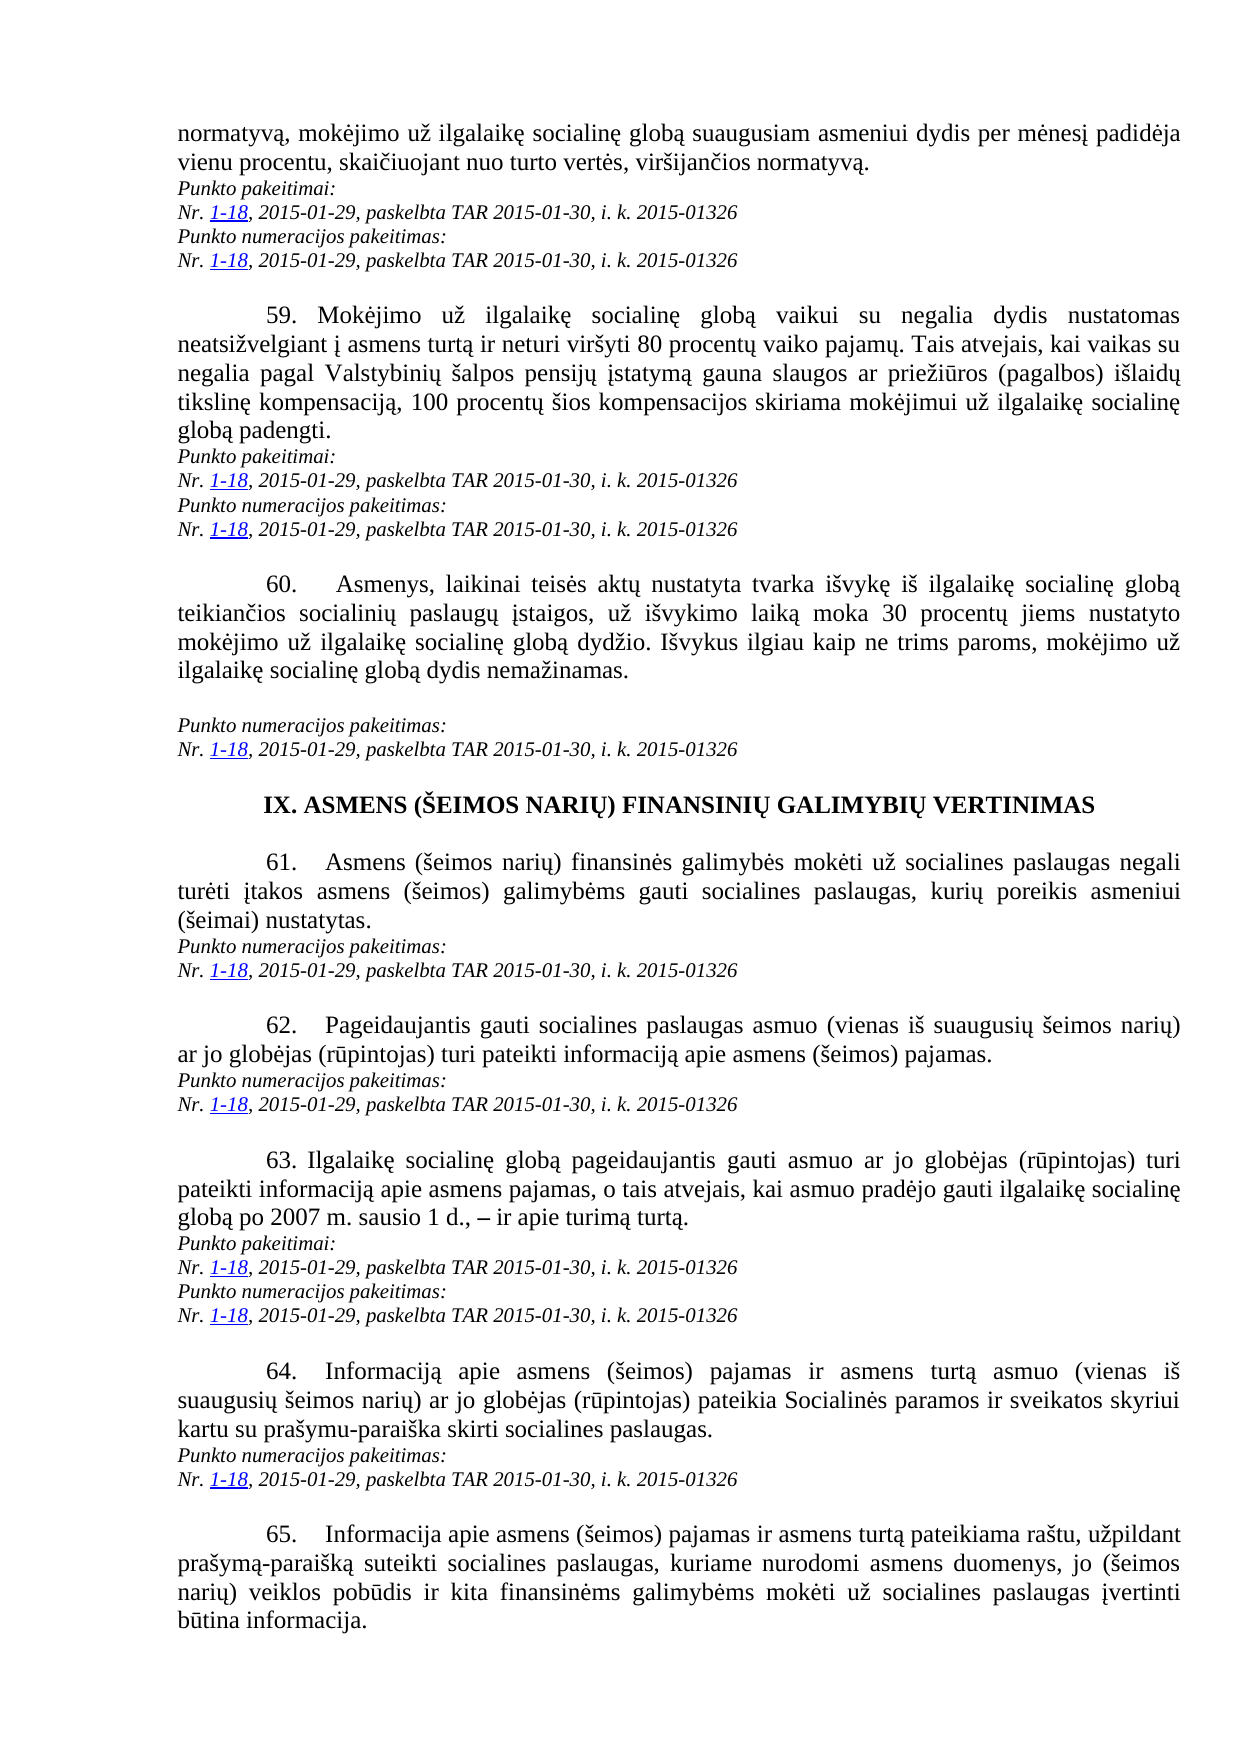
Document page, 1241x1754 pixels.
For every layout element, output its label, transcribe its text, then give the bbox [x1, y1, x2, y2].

text normatyvą, mokėjimo už ilgalaikę socialinę globą suaugusiam asmeniui dydis per mėnesį padidėja vienu procentu, skaičiuojant nuo turto vertės, viršijančios normatyvą. [177, 118, 1181, 176]
text Nr. 1-18, 2015-01-29, paskelbta TAR 2015-01-30, i. k. 2015-01326 [177, 1303, 1181, 1327]
text Punkto numeracijos pakeitimas: [177, 1442, 1181, 1467]
text Nr. 1-18, 2015-01-29, paskelbta TAR 2015-01-30, i. k. 2015-01326 [177, 1467, 1181, 1491]
text Punkto numeracijos pakeitimas: [177, 934, 1181, 958]
text Nr. 1-18, 2015-01-29, paskelbta TAR 2015-01-30, i. k. 2015-01326 [177, 737, 1181, 761]
text Nr. 1-18, 2015-01-29, paskelbta TAR 2015-01-30, i. k. 2015-01326 [177, 468, 1181, 492]
text 62. Pageidaujantis gauti socialines paslaugas asmuo (vienas iš suaugusių šeimos narių) ar jo globėjas (rūpintojas) turi pateikti informaciją apie asmens (šeimos) pajamas. [177, 1011, 1181, 1068]
text Punkto numeracijos pakeitimas: [177, 492, 1181, 517]
text 60. Asmenys, laikinai teisės aktų nustatyta tvarka išvykę iš ilgalaikę socialinę globą teikiančios socialinių paslaugų įstaigos, už išvykimo laiką moka 30 procentų jiems nustatyto mokėjimo už ilgalaikę socialinę globą dydžio. Išvykus ilgiau kaip ne trims paroms, mokėjimo už ilgalaikę socialinę globą dydis nemažinamas. [177, 569, 1181, 684]
text 64. Informaciją apie asmens (šeimos) pajamas ir asmens turtą asmuo (vienas iš suaugusių šeimos narių) ar jo globėjas (rūpintojas) pateikia Socialinės paramos ir sveikatos skyriui kartu su prašymu-paraiška skirti socialines paslaugas. [177, 1356, 1181, 1442]
text 59. Mokėjimo už ilgalaikę socialinę globą vaikui su negalia dydis nustatomas neatsižvelgiant į asmens turtą ir neturi viršyti 80 procentų vaiko pajamų. Tais atvejais, kai vaikas su negalia pagal Valstybinių šalpos pensijų įstatymą gauna slaugos ar priežiūros (pagalbos) išlaidų tikslinę kompensaciją, 100 procentų šios kompensacijos skiriama mokėjimui už ilgalaikę socialinę globą padengti. [177, 301, 1181, 444]
text Nr. 1-18, 2015-01-29, paskelbta TAR 2015-01-30, i. k. 2015-01326 [177, 1255, 1181, 1279]
text Punkto numeracijos pakeitimas: [177, 1068, 1181, 1092]
text Nr. 1-18, 2015-01-29, paskelbta TAR 2015-01-30, i. k. 2015-01326 [177, 517, 1181, 541]
text Nr. 1-18, 2015-01-29, paskelbta TAR 2015-01-30, i. k. 2015-01326 [177, 200, 1181, 224]
text Nr. 1-18, 2015-01-29, paskelbta TAR 2015-01-30, i. k. 2015-01326 [177, 958, 1181, 982]
text 63. Ilgalaikę socialinę globą pageidaujantis gauti asmuo ar jo globėjas (rūpintojas) turi pateikti informaciją apie asmens pajamas, o tais atvejais, kai asmuo pradėjo gauti ilgalaikę socialinę globą po 2007 m. sausio 1 d., – ir apie turimą turtą. [177, 1145, 1181, 1231]
text Nr. 1-18, 2015-01-29, paskelbta TAR 2015-01-30, i. k. 2015-01326 [177, 1092, 1181, 1116]
text Punkto numeracijos pakeitimas: [177, 1279, 1181, 1303]
text Nr. 1-18, 2015-01-29, paskelbta TAR 2015-01-30, i. k. 2015-01326 [177, 248, 1181, 272]
text 65. Informacija apie asmens (šeimos) pajamas ir asmens turtą pateikiama raštu, užpildant prašymą-paraišką suteikti socialines paslaugas, kuriame nurodomi asmens duomenys, jo (šeimos narių) veiklos pobūdis ir kita finansinėms galimybėms mokėti už socialines paslaugas įvertinti būtina informacija. [177, 1519, 1181, 1634]
text IX. ASMENS (ŠEIMOS NARIŲ) FINANSINIŲ GALIMYBIŲ VERTINIMAS [177, 790, 1181, 819]
text Punkto numeracijos pakeitimas: [177, 224, 1181, 248]
text Punkto pakeitimai: [177, 444, 1181, 468]
text Punkto pakeitimai: [177, 1231, 1181, 1255]
text Punkto pakeitimai: [177, 176, 1181, 200]
text 61. Asmens (šeimos narių) finansinės galimybės mokėti už socialines paslaugas negali turėti įtakos asmens (šeimos) galimybėms gauti socialines paslaugas, kurių poreikis asmeniui (šeimai) nustatytas. [177, 847, 1181, 934]
text Punkto numeracijos pakeitimas: [177, 713, 1181, 737]
